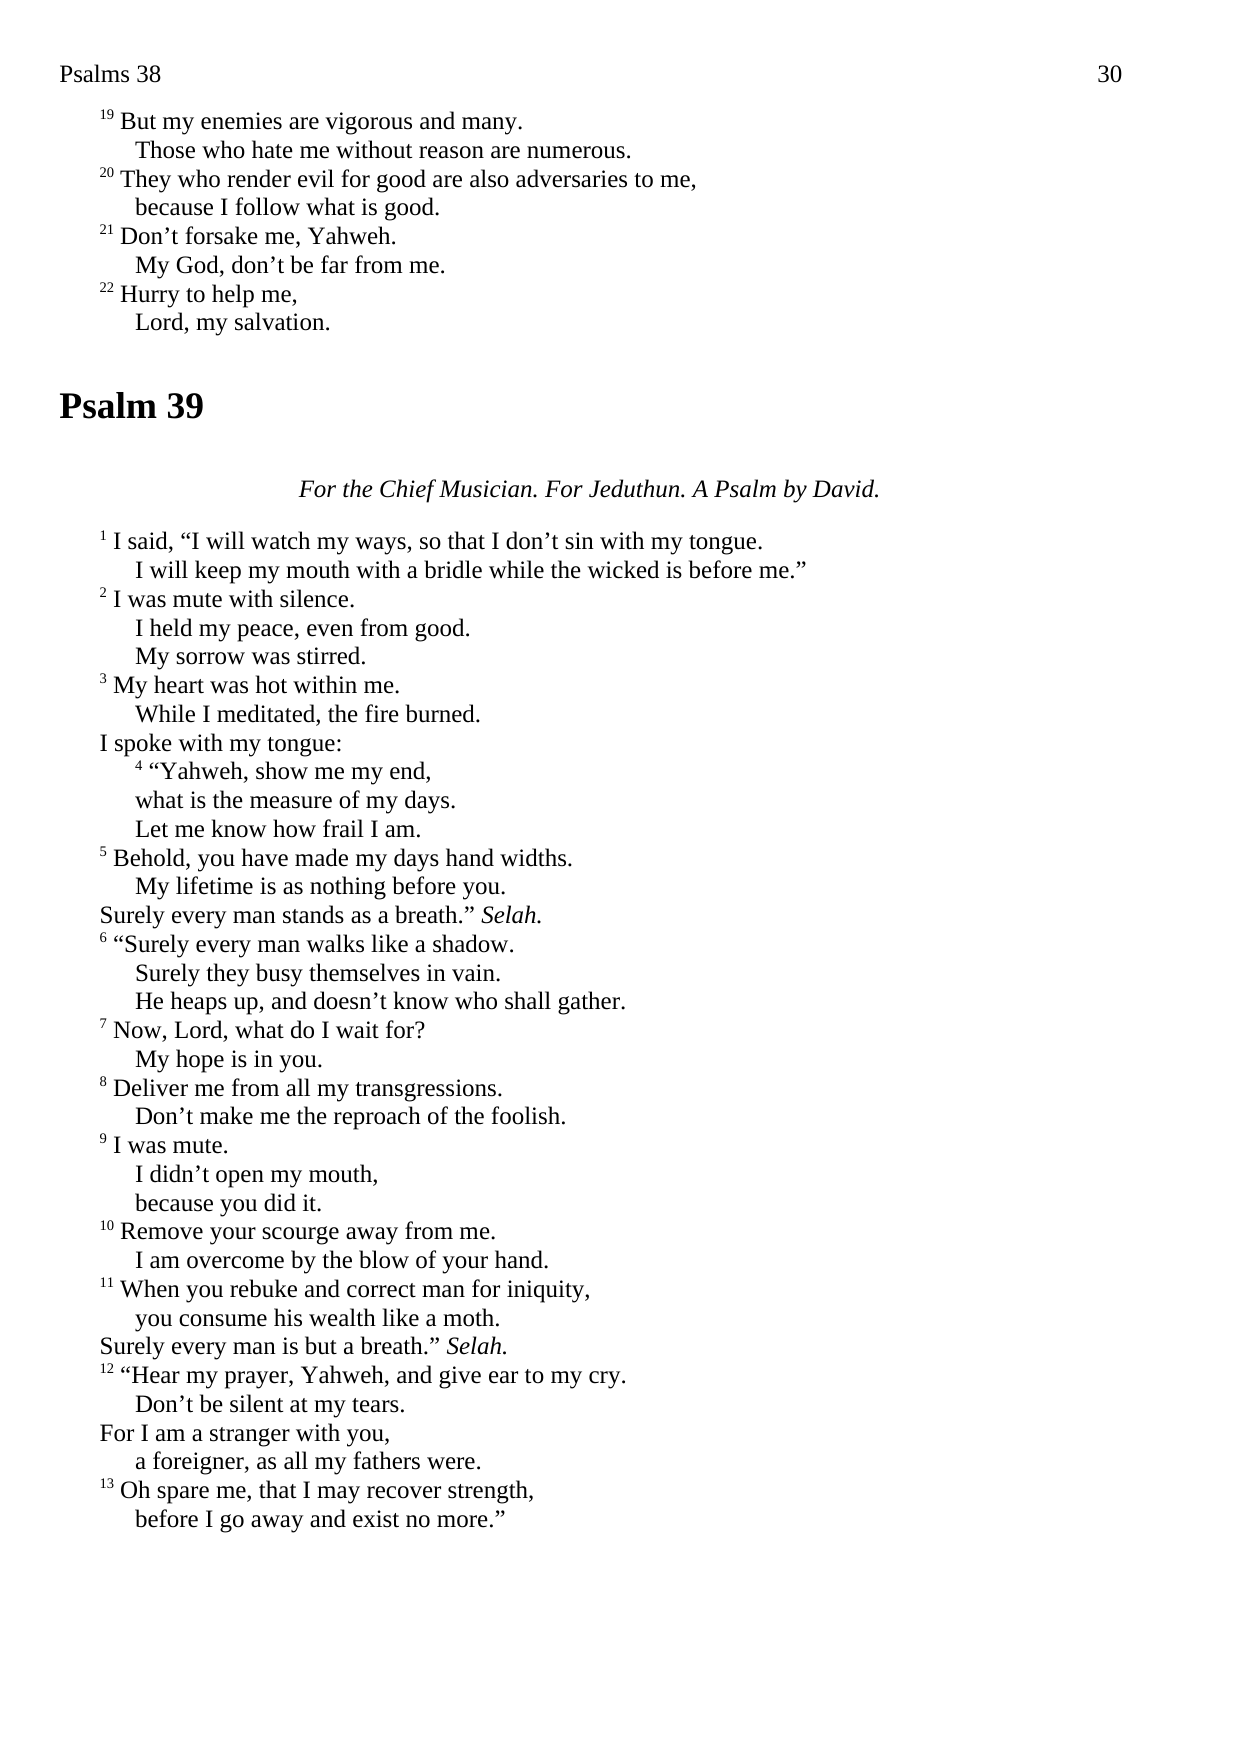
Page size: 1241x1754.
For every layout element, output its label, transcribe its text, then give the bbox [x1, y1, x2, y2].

text Surely every man is but a breath.” Selah. [99, 1331, 1122, 1360]
text I will keep my mouth with a bridle while the wicked is before me.” [135, 555, 1122, 584]
text 22 Hurry to help me, [99, 279, 1122, 307]
text Don’t be silent at my tears. [135, 1389, 1122, 1418]
text 6 “Surely every man walks like a shadow. [99, 929, 1122, 958]
text 13 Oh spare me, that I may recover strength, [99, 1475, 1122, 1504]
text Don’t make me the reproach of the foolish. [135, 1101, 1122, 1130]
text I didn’t open my mouth, [135, 1159, 1122, 1188]
text Let me know how frail I am. [135, 814, 1122, 843]
text 3 My heart was hot within me. [99, 670, 1122, 699]
text While I meditated, the fire burned. [135, 699, 1122, 728]
text 11 When you rebuke and correct man for iniquity, [99, 1274, 1122, 1303]
text Surely they busy themselves in vain. [135, 958, 1122, 986]
text you consume his wealth like a moth. [135, 1303, 1122, 1331]
text 21 Don’t forsake me, Yahweh. [99, 221, 1122, 250]
text Lord, my salvation. [135, 307, 1122, 336]
text Surely every man stands as a breath.” Selah. [99, 900, 1122, 929]
text 12 “Hear my prayer, Yahweh, and give ear to my cry. [99, 1360, 1122, 1389]
text He heaps up, and doesn’t know who shall gather. [135, 986, 1122, 1015]
text For the Chief Musician. For Jeduthun. A Psalm by David. [59, 474, 1122, 503]
text My God, don’t be far from me. [135, 250, 1122, 279]
text a foreigner, as all my fathers were. [135, 1446, 1122, 1475]
text My sorrow was stirred. [135, 641, 1122, 670]
text 20 They who render evil for good are also adversaries to me, [99, 164, 1122, 192]
text 9 I was mute. [99, 1130, 1122, 1159]
text 4 “Yahweh, show me my end, [135, 756, 1122, 785]
text My hope is in you. [135, 1044, 1122, 1073]
text I held my peace, even from good. [135, 613, 1122, 641]
text I am overcome by the blow of your hand. [135, 1245, 1122, 1274]
text because I follow what is good. [135, 192, 1122, 221]
text 1 I said, “I will watch my ways, so that I don’t sin with my tongue. [99, 526, 1122, 555]
text 10 Remove your scourge away from me. [99, 1216, 1122, 1245]
text before I go away and exist no more.” [135, 1504, 1122, 1533]
text Those who hate me without reason are numerous. [135, 135, 1122, 164]
text 7 Now, Lord, what do I wait for? [99, 1015, 1122, 1044]
text Psalm 39 [59, 383, 1122, 427]
text For I am a stranger with you, [99, 1418, 1122, 1446]
text I spoke with my tongue: [99, 728, 1122, 756]
text 5 Behold, you have made my days hand widths. [99, 843, 1122, 871]
text 2 I was mute with silence. [99, 584, 1122, 613]
text 19 But my enemies are vigorous and many. [99, 106, 1122, 135]
text My lifetime is as nothing before you. [135, 871, 1122, 900]
text 8 Deliver me from all my transgressions. [99, 1073, 1122, 1101]
text because you did it. [135, 1188, 1122, 1216]
text what is the measure of my days. [135, 785, 1122, 814]
